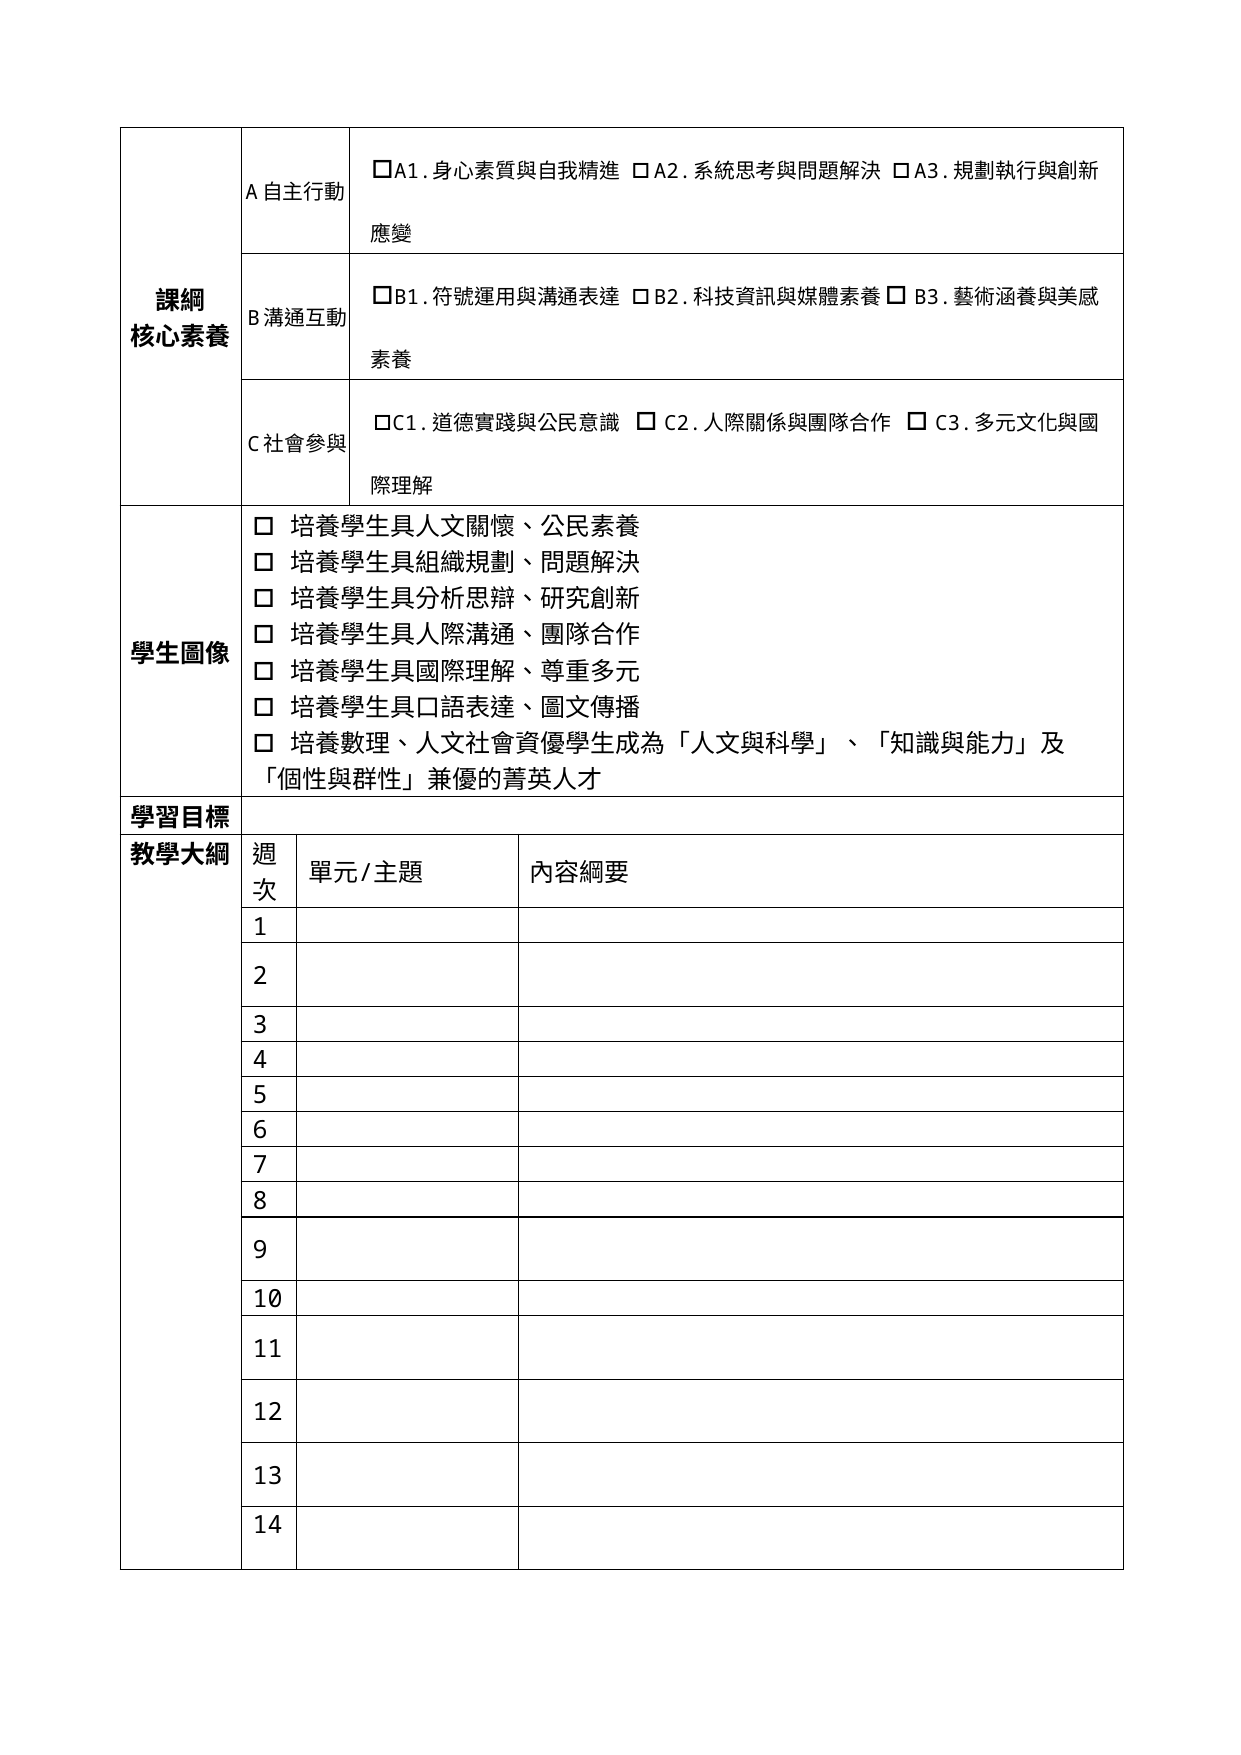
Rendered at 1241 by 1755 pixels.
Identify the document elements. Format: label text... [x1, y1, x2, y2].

table_cell [297, 1443, 518, 1506]
table_cell [297, 1042, 518, 1076]
table_cell 9 [242, 1218, 296, 1280]
table_cell [519, 1443, 1123, 1506]
table_cell [519, 1380, 1123, 1442]
table_cell 單元/主題 [297, 835, 518, 907]
table_cell 學習目標 [121, 797, 241, 833]
table_cell B1.符號運用與溝通表達 B2.科技資訊與媒體素養B3.藝術涵養與美感素養 [350, 254, 1123, 379]
table_cell 10 [242, 1281, 296, 1315]
table_cell [519, 1147, 1123, 1181]
table_cell [519, 1316, 1123, 1378]
table_cell 14 [242, 1507, 296, 1569]
table_cell [519, 1182, 1123, 1216]
table_cell [519, 1507, 1123, 1569]
table_cell 3 [242, 1007, 296, 1041]
table_cell A自主行動 [242, 128, 349, 253]
table_cell [519, 943, 1123, 1006]
table_cell 教學大綱 [121, 835, 241, 1569]
table_cell 11 [242, 1316, 296, 1378]
table_cell [297, 908, 518, 942]
table_cell [297, 1182, 518, 1216]
table_cell 7 [242, 1147, 296, 1181]
table_cell [297, 1281, 518, 1315]
table_cell [519, 1007, 1123, 1041]
table_cell [242, 797, 1123, 833]
table_cell [297, 1507, 518, 1569]
table_cell 8 [242, 1182, 296, 1216]
table_cell [519, 1042, 1123, 1076]
table_cell [297, 1112, 518, 1146]
table_cell 1 [242, 908, 296, 942]
table_cell 學生圖像 [121, 506, 241, 796]
table_cell [297, 943, 518, 1006]
table_cell [297, 1380, 518, 1442]
table_cell 12 [242, 1380, 296, 1442]
table_cell 課綱 核心素養 [121, 128, 241, 505]
table_cell 4 [242, 1042, 296, 1076]
table_cell [297, 1077, 518, 1111]
table_cell 6 [242, 1112, 296, 1146]
table_cell 13 [242, 1443, 296, 1506]
table_cell 2 [242, 943, 296, 1006]
table_cell A1.身心素質與自我精進 A2.系統思考與問題解決 A3.規劃執行與創新應變 [350, 128, 1123, 253]
table_cell C社會參與 [242, 380, 349, 505]
table_cell [519, 908, 1123, 942]
table_cell 內容綱要 [519, 835, 1123, 907]
table_cell B溝通互動 [242, 254, 349, 379]
table_cell [297, 1218, 518, 1280]
table_cell [519, 1281, 1123, 1315]
table_cell  培養學生具人文關懷、公民素養  培養學生具組織規劃、問題解決  培養學生具分析思辯、研究創新  培養學生具人際溝通、團隊合作  培養學生具國際理解、尊重多元  培養學生具口語表達、圖文傳播  培養數理、人文社會資優學生成為「人文與科學」、「知識與能力」及「個性與群性」兼優的菁英人才 [242, 506, 1123, 796]
table_cell C1.道德實踐與公民意識 C2.人際關係與團隊合作 C3.多元文化與國際理解 [350, 380, 1123, 505]
table_cell [519, 1218, 1123, 1280]
table_cell [519, 1077, 1123, 1111]
table_cell [297, 1147, 518, 1181]
table_cell [519, 1112, 1123, 1146]
table_cell [297, 1316, 518, 1378]
table_cell 週次 [242, 835, 296, 907]
table_cell [297, 1007, 518, 1041]
table_cell 5 [242, 1077, 296, 1111]
